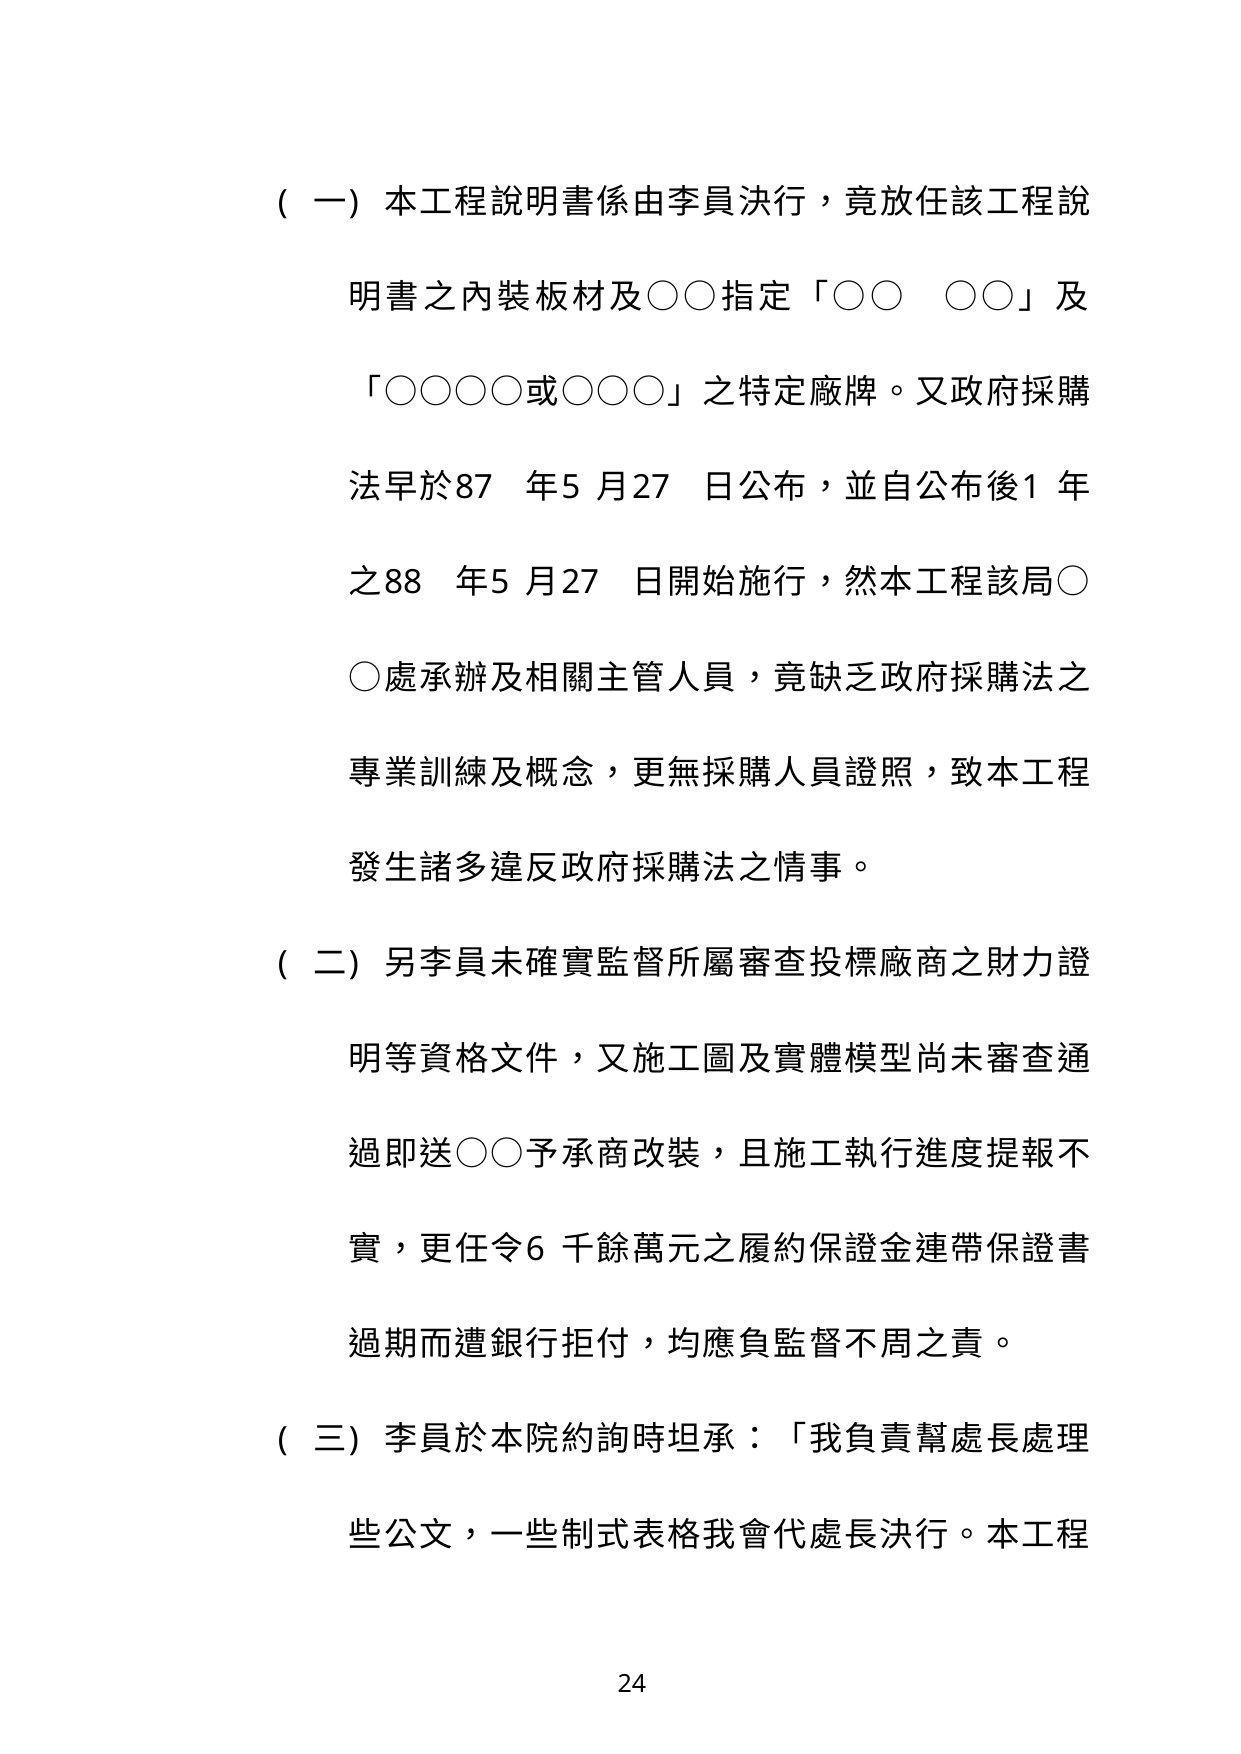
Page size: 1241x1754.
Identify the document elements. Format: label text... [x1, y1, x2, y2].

subtitle 本工程說明書係由李員決行，竟放任該工程說明書之內裝板材及○○指定「○○ ○○」及「○○○○或○○○」之特定廠牌。又政府採購法早於87年5月27日公布，並自公布後1年之88年5月27日開始施行，然本工程該局○○處承辦及相關主管人員，竟缺乏政府採購法之專業訓練及概念，更無採購人員證照，致本工程發生諸多違反政府採購法之情事。 [244, 151, 1092, 913]
subtitle 李員於本院約詢時坦承：「我負責幫處長處理些公文，一些制式表格我會代處長決行。本工程 [244, 1389, 1092, 1579]
subtitle 另李員未確實監督所屬審查投標廠商之財力證明等資格文件，又施工圖及實體模型尚未審查通過即送○○予承商改裝，且施工執行進度提報不實，更任令6千餘萬元之履約保證金連帶保證書過期而遭銀行拒付，均應負監督不周之責。 [244, 913, 1092, 1389]
